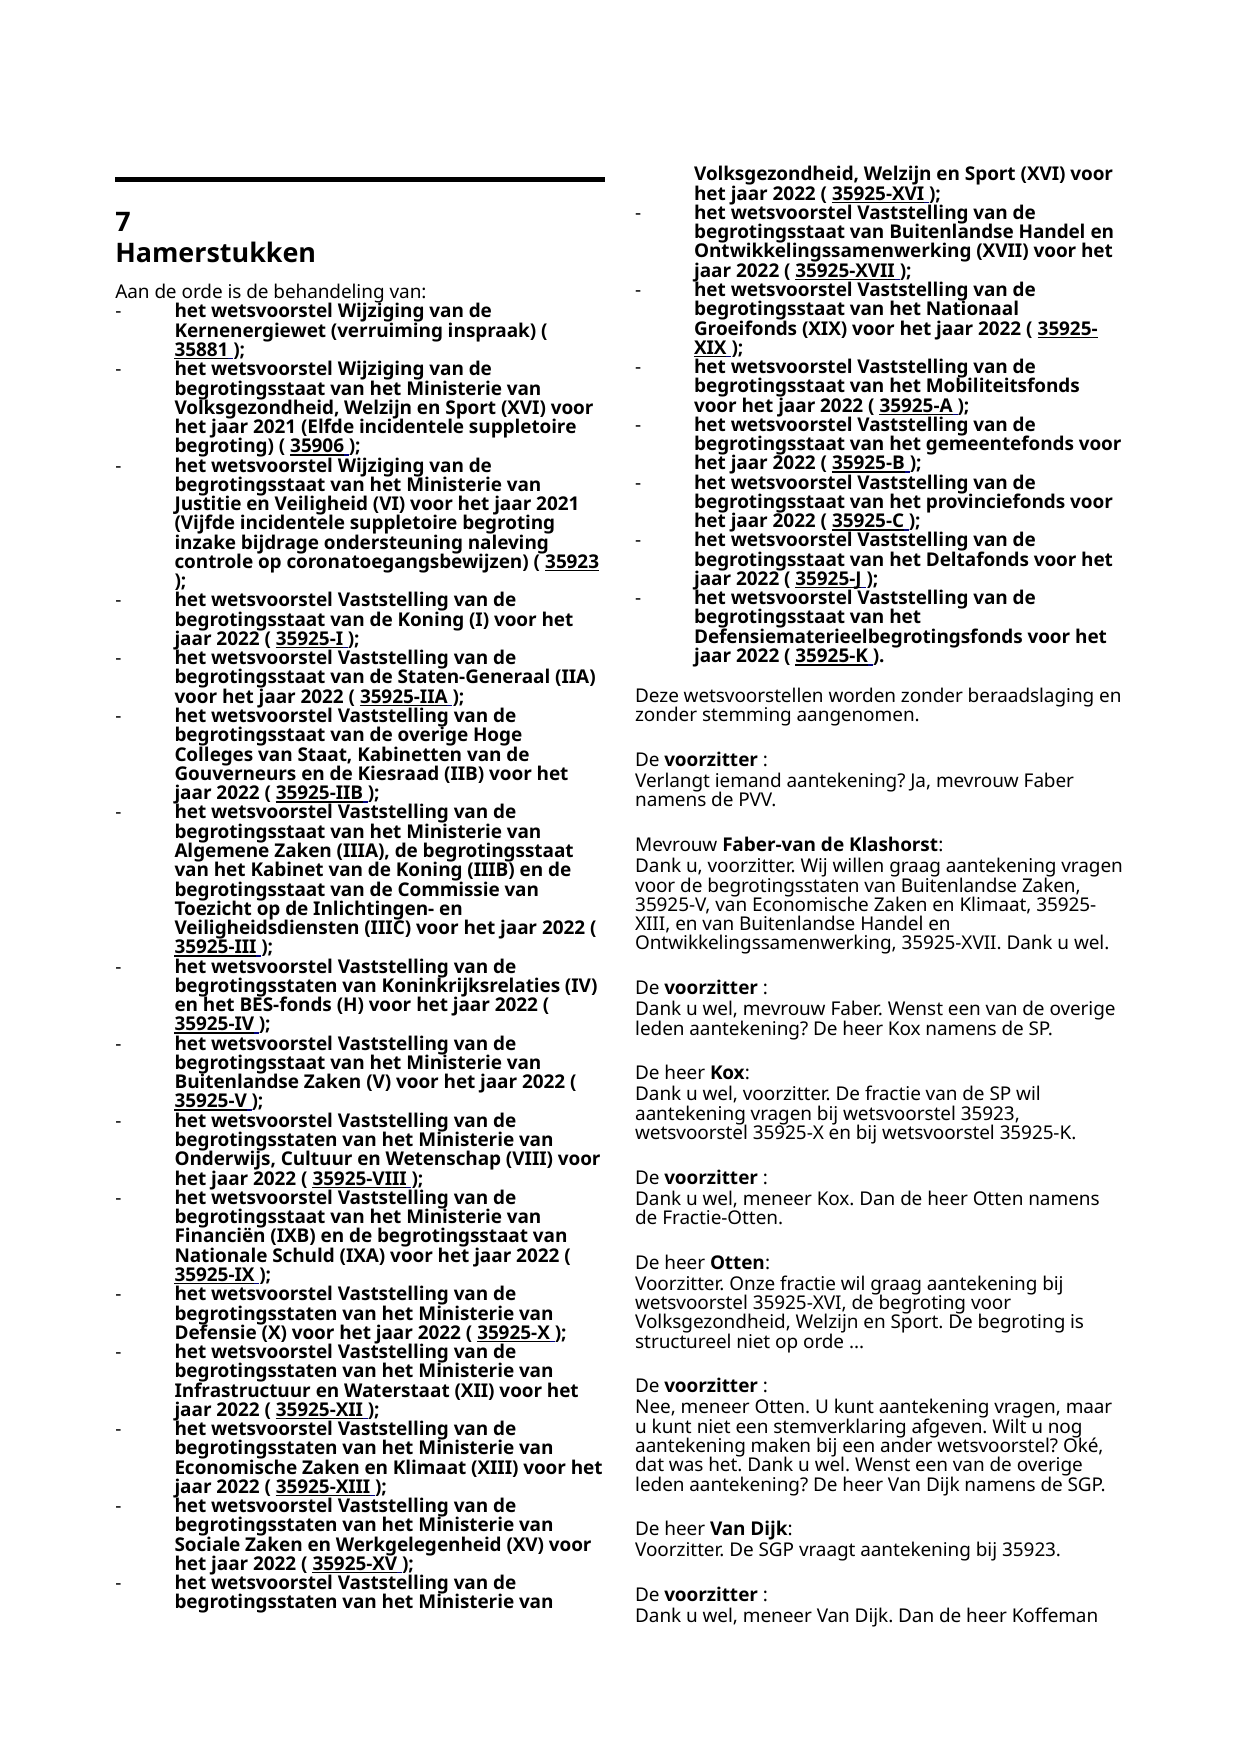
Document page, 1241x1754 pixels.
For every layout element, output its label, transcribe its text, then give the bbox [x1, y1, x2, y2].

list het wetsvoorstel Vaststelling van de begrotingsstaat van de overige Hoge Colleges van Staat, Kabinetten van de Gouverneurs en de Kiesraad (IIB) voor het jaar 2022 ( 35925-IIB ); [115, 707, 605, 803]
text De heer Otten: [635, 1249, 1125, 1275]
list het wetsvoorstel Vaststelling van de begrotingsstaten van Koninkrijksrelaties (IV) en het BES-fonds (H) voor het jaar 2022 ( 35925-IV ); [115, 958, 605, 1035]
list het wetsvoorstel Vaststelling van de begrotingsstaat van het gemeentefonds voor het jaar 2022 ( 35925-B ); [635, 416, 1125, 474]
list het wetsvoorstel Vaststelling van de begrotingsstaten van het Ministerie van Infrastructuur en Waterstaat (XII) voor het jaar 2022 ( 35925-XII ); [115, 1343, 605, 1420]
text Dank u wel, meneer Kox. Dan de heer Otten namens de Fractie-Otten. [635, 1190, 1125, 1228]
list het wetsvoorstel Vaststelling van de begrotingsstaat van het Nationaal Groeifonds (XIX) voor het jaar 2022 ( 35925-XIX ); [635, 281, 1125, 358]
text De voorzitter : [635, 1164, 1125, 1190]
text Voorzitter. De SGP vraagt aantekening bij 35923. [635, 1541, 1125, 1561]
list het wetsvoorstel Vaststelling van de begrotingsstaat van het provinciefonds voor het jaar 2022 ( 35925-C ); [635, 474, 1125, 531]
list het wetsvoorstel Vaststelling van de begrotingsstaat van Buitenlandse Handel en Ontwikkelingssamenwerking (XVII) voor het jaar 2022 ( 35925-XVII ); [635, 204, 1125, 281]
list het wetsvoorstel Vaststelling van de begrotingsstaat van het Ministerie van Algemene Zaken (IIIA), de begrotingsstaat van het Kabinet van de Koning (IIIB) en de begrotingsstaat van de Commissie van Toezicht op de Inlichtingen- en Veiligheidsdiensten (IIIC) voor het jaar 2022 ( 35925-III ); [115, 803, 605, 958]
list het wetsvoorstel Vaststelling van de begrotingsstaat van de Staten-Generaal (IIA) voor het jaar 2022 ( 35925-IIA ); [115, 649, 605, 707]
text Voorzitter. Onze fractie wil graag aantekening bij wetsvoorstel 35925-XVI, de begroting voor Volksgezondheid, Welzijn en Sport. De begroting is structureel niet op orde ... [635, 1275, 1125, 1352]
text 7 [115, 203, 605, 239]
text De voorzitter : [635, 1581, 1125, 1607]
list het wetsvoorstel Vaststelling van de begrotingsstaat van het Defensiematerieelbegrotingsfonds voor het jaar 2022 ( 35925-K ). [635, 589, 1125, 666]
list Volksgezondheid, Welzijn en Sport (XVI) voor het jaar 2022 ( 35925-XVI ); [635, 165, 1125, 204]
text De voorzitter : [635, 746, 1125, 772]
text Dank u wel, mevrouw Faber. Wenst een van de overige leden aantekening? De heer Kox namens de SP. [635, 1000, 1125, 1039]
list het wetsvoorstel Vaststelling van de begrotingsstaat van het Ministerie van Buitenlandse Zaken (V) voor het jaar 2022 ( 35925-V ); [115, 1035, 605, 1112]
text Nee, meneer Otten. U kunt aantekening vragen, maar u kunt niet een stemverklaring afgeven. Wilt u nog aantekening maken bij een ander wetsvoorstel? Oké, dat was het. Dank u wel. Wenst een van de overige leden aantekening? De heer Van Dijk namens de SGP. [635, 1398, 1125, 1495]
text De voorzitter : [635, 1373, 1125, 1398]
list het wetsvoorstel Vaststelling van de begrotingsstaten van het Ministerie van Defensie (X) voor het jaar 2022 ( 35925-X ); [115, 1285, 605, 1343]
text Mevrouw Faber-van de Klashorst: [635, 832, 1125, 857]
text De heer Van Dijk: [635, 1516, 1125, 1541]
list het wetsvoorstel Wijziging van de begrotingsstaat van het Ministerie van Volksgezondheid, Welzijn en Sport (XVI) voor het jaar 2021 (Elfde incidentele suppletoire begroting) ( 35906 ); [115, 360, 605, 457]
text Dank u wel, meneer Van Dijk. Dan de heer Koffeman [635, 1607, 1125, 1626]
list het wetsvoorstel Vaststelling van de begrotingsstaat van het Mobiliteitsfonds voor het jaar 2022 ( 35925-A ); [635, 358, 1125, 416]
list het wetsvoorstel Vaststelling van de begrotingsstaat van de Koning (I) voor het jaar 2022 ( 35925-I ); [115, 591, 605, 649]
text Aan de orde is de behandeling van: [115, 283, 605, 302]
list het wetsvoorstel Vaststelling van de begrotingsstaten van het Ministerie van Sociale Zaken en Werkgelegenheid (XV) voor het jaar 2022 ( 35925-XV ); [115, 1497, 605, 1574]
text Deze wetsvoorstellen worden zonder beraadslaging en zonder stemming aangenomen. [635, 687, 1125, 726]
list het wetsvoorstel Wijziging van de Kernenergiewet (verruiming inspraak) ( 35881 ); [115, 302, 605, 360]
text Verlangt iemand aantekening? Ja, mevrouw Faber namens de PVV. [635, 772, 1125, 811]
list het wetsvoorstel Vaststelling van de begrotingsstaat van het Ministerie van Financiën (IXB) en de begrotingsstaat van Nationale Schuld (IXA) voor het jaar 2022 ( 35925-IX ); [115, 1189, 605, 1285]
text Dank u, voorzitter. Wij willen graag aantekening vragen voor de begrotingsstaten van Buitenlandse Zaken, 35925-V, van Economische Zaken en Klimaat, 35925-XIII, en van Buitenlandse Handel en Ontwikkelingssamenwerking, 35925-XVII. Dank u wel. [635, 857, 1125, 954]
list het wetsvoorstel Vaststelling van de begrotingsstaten van het Ministerie van Onderwijs, Cultuur en Wetenschap (VIII) voor het jaar 2022 ( 35925-VIII ); [115, 1112, 605, 1189]
text De voorzitter : [635, 974, 1125, 1000]
text Hamerstukken [115, 239, 605, 283]
list het wetsvoorstel Vaststelling van de begrotingsstaat van het Deltafonds voor het jaar 2022 ( 35925-J ); [635, 531, 1125, 589]
list het wetsvoorstel Wijziging van de begrotingsstaat van het Ministerie van Justitie en Veiligheid (VI) voor het jaar 2021 (Vijfde incidentele suppletoire begroting inzake bijdrage ondersteuning naleving controle op coronatoegangsbewijzen) ( 35923 ); [115, 457, 605, 591]
text Dank u wel, voorzitter. De fractie van de SP wil aantekening vragen bij wetsvoorstel 35923, wetsvoorstel 35925-X en bij wetsvoorstel 35925-K. [635, 1085, 1125, 1143]
list het wetsvoorstel Vaststelling van de begrotingsstaten van het Ministerie van [115, 1574, 605, 1613]
text De heer Kox: [635, 1059, 1125, 1085]
list het wetsvoorstel Vaststelling van de begrotingsstaten van het Ministerie van Economische Zaken en Klimaat (XIII) voor het jaar 2022 ( 35925-XIII ); [115, 1420, 605, 1497]
